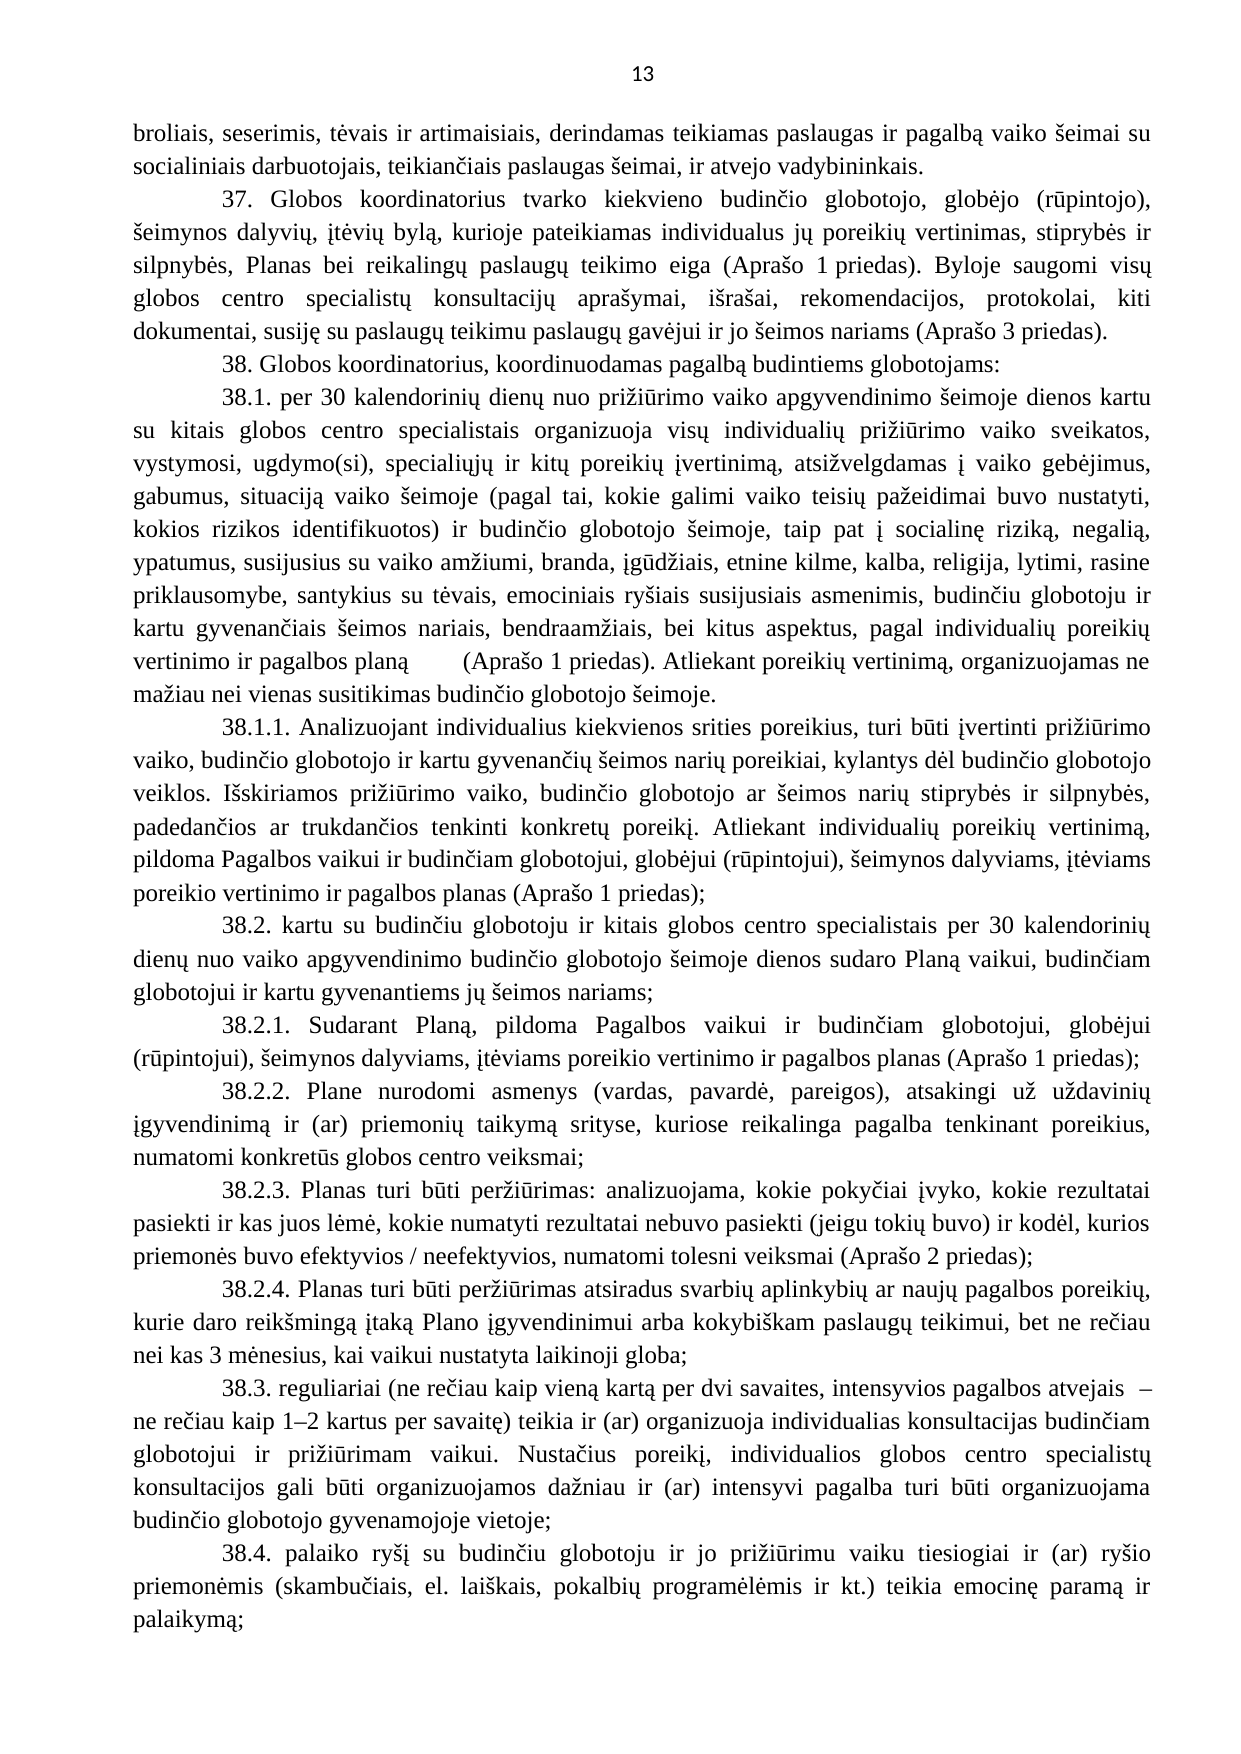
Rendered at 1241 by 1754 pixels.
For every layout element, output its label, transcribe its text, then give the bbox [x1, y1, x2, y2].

text 38.1. per 30 kalendorinių dienų nuo prižiūrimo vaiko apgyvendinimo šeimoje dienos kartu su kitais globos centro specialistais organizuoja visų individualių prižiūrimo vaiko sveikatos, vystymosi, ugdymo(si), specialiųjų ir kitų poreikių įvertinimą, atsižvelgdamas į vaiko gebėjimus, gabumus, situaciją vaiko šeimoje (pagal tai, kokie galimi vaiko teisių pažeidimai buvo nustatyti, kokios rizikos identifikuotos) ir budinčio globotojo šeimoje, taip pat į socialinę riziką, negalią, ypatumus, susijusius su vaiko amžiumi, branda, įgūdžiais, etnine kilme, kalba, religija, lytimi, rasine priklausomybe, santykius su tėvais, emociniais ryšiais susijusiais asmenimis, budinčiu globotoju ir kartu gyvenančiais šeimos nariais, bendraamžiais, bei kitus aspektus, pagal individualių poreikių vertinimo ir pagalbos planą (Aprašo 1 priedas). Atliekant poreikių vertinimą, organizuojamas ne mažiau nei vienas susitikimas budinčio globotojo šeimoje. [133, 382, 1152, 708]
text 38.2.3. Planas turi būti peržiūrimas: analizuojama, kokie pokyčiai įvyko, kokie rezultatai pasiekti ir kas juos lėmė, kokie numatyti rezultatai nebuvo pasiekti (jeigu tokių buvo) ir kodėl, kurios priemonės buvo efektyvios / neefektyvios, numatomi tolesni veiksmai (Aprašo 2 priedas); [133, 1175, 1152, 1269]
text broliais, seserimis, tėvais ir artimaisiais, derindamas teikiamas paslaugas ir pagalbą vaiko šeimai su socialiniais darbuotojais, teikiančiais paslaugas šeimai, ir atvejo vadybininkais. [133, 118, 1152, 180]
text 37. Globos koordinatorius tvarko kiekvieno budinčio globotojo, globėjo (rūpintojo), šeimynos dalyvių, įtėvių bylą, kurioje pateikiamas individualus jų poreikių vertinimas, stiprybės ir silpnybės, Planas bei reikalingų paslaugų teikimo eiga (Aprašo 1 priedas). Byloje saugomi visų globos centro specialistų konsultacijų aprašymai, išrašai, rekomendacijos, protokolai, kiti dokumentai, susiję su paslaugų teikimu paslaugų gavėjui ir jo šeimos nariams (Aprašo 3 priedas). [133, 184, 1152, 345]
text 38.3. reguliariai (ne rečiau kaip vieną kartą per dvi savaites, intensyvios pagalbos atvejais – ne rečiau kaip 1–2 kartus per savaitę) teikia ir (ar) organizuoja individualias konsultacijas budinčiam globotojui ir prižiūrimam vaikui. Nustačius poreikį, individualios globos centro specialistų konsultacijos gali būti organizuojamos dažniau ir (ar) intensyvi pagalba turi būti organizuojama budinčio globotojo gyvenamojoje vietoje; [133, 1373, 1152, 1534]
text 38.2.1. Sudarant Planą, pildoma Pagalbos vaikui ir budinčiam globotojui, globėjui (rūpintojui), šeimynos dalyviams, įtėviams poreikio vertinimo ir pagalbos planas (Aprašo 1 priedas); [133, 1010, 1152, 1071]
text 38.1.1. Analizuojant individualius kiekvienos srities poreikius, turi būti įvertinti prižiūrimo vaiko, budinčio globotojo ir kartu gyvenančių šeimos narių poreikiai, kylantys dėl budinčio globotojo veiklos. Išskiriamos prižiūrimo vaiko, budinčio globotojo ar šeimos narių stiprybės ir silpnybės, padedančios ar trukdančios tenkinti konkretų poreikį. Atliekant individualių poreikių vertinimą, pildoma Pagalbos vaikui ir budinčiam globotojui, globėjui (rūpintojui), šeimynos dalyviams, įtėviams poreikio vertinimo ir pagalbos planas (Aprašo 1 priedas); [133, 712, 1152, 906]
text 38. Globos koordinatorius, koordinuodamas pagalbą budintiems globotojams: [133, 349, 1152, 378]
text 38.2.2. Plane nurodomi asmenys (vardas, pavardė, pareigos), atsakingi už uždavinių įgyvendinimą ir (ar) priemonių taikymą srityse, kuriose reikalinga pagalba tenkinant poreikius, numatomi konkretūs globos centro veiksmai; [133, 1076, 1152, 1171]
text 38.2.4. Planas turi būti peržiūrimas atsiradus svarbių aplinkybių ar naujų pagalbos poreikių, kurie daro reikšmingą įtaką Plano įgyvendinimui arba kokybiškam paslaugų teikimui, bet ne rečiau nei kas 3 mėnesius, kai vaikui nustatyta laikinoji globa; [133, 1274, 1152, 1369]
text 38.2. kartu su budinčiu globotoju ir kitais globos centro specialistais per 30 kalendorinių dienų nuo vaiko apgyvendinimo budinčio globotojo šeimoje dienos sudaro Planą vaikui, budinčiam globotojui ir kartu gyvenantiems jų šeimos nariams; [133, 911, 1152, 1005]
text 38.4. palaiko ryšį su budinčiu globotoju ir jo prižiūrimu vaiku tiesiogiai ir (ar) ryšio priemonėmis (skambučiais, el. laiškais, pokalbių programėlėmis ir kt.) teikia emocinę paramą ir palaikymą; [133, 1538, 1152, 1633]
